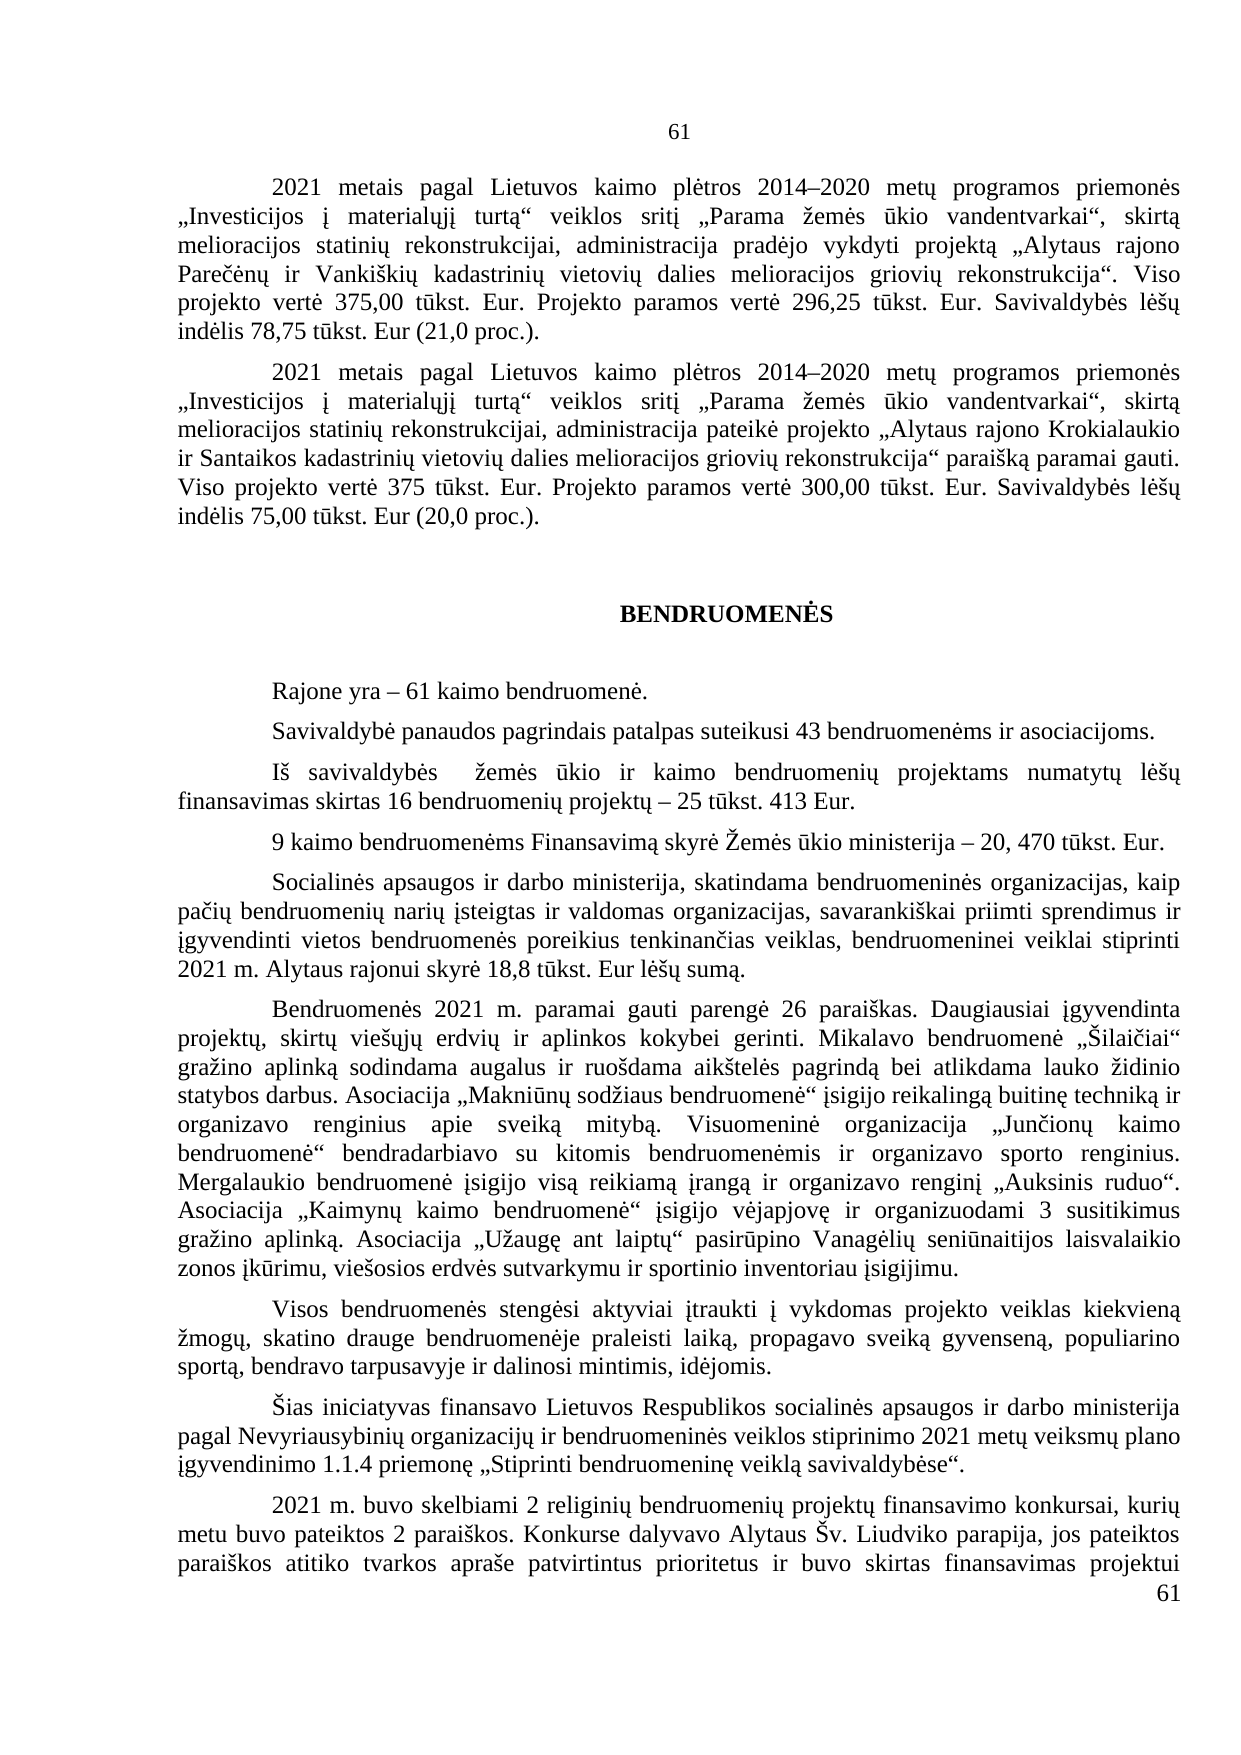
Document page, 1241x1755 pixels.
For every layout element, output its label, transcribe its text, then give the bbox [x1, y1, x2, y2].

text Bendruomenės 2021 m. paramai gauti parengė 26 paraiškas. Daugiausiai įgyvendinta projektų, skirtų viešųjų erdvių ir aplinkos kokybei gerinti. Mikalavo bendruomenė „Šilaičiai“ gražino aplinką sodindama augalus ir ruošdama aikštelės pagrindą bei atlikdama lauko židinio statybos darbus. Asociacija „Makniūnų sodžiaus bendruomenė“ įsigijo reikalingą buitinę techniką ir organizavo renginius apie sveiką mitybą. Visuomeninė organizacija „Junčionų kaimo bendruomenė“ bendradarbiavo su kitomis bendruomenėmis ir organizavo sporto renginius. Mergalaukio bendruomenė įsigijo visą reikiamą įrangą ir organizavo renginį „Auksinis ruduo“. Asociacija „Kaimynų kaimo bendruomenė“ įsigijo vėjapjovę ir organizuodami 3 susitikimus gražino aplinką. Asociacija „Užaugę ant laiptų“ pasirūpino Vanagėlių seniūnaitijos laisvalaikio zonos įkūrimu, viešosios erdvės sutvarkymu ir sportinio inventoriau įsigijimu. [177, 994, 1181, 1282]
text Rajone yra – 61 kaimo bendruomenė. [177, 676, 1181, 704]
text Socialinės apsaugos ir darbo ministerija, skatindama bendruomeninės organizacijas, kaip pačių bendruomenių narių įsteigtas ir valdomas organizacijas, savarankiškai priimti sprendimus ir įgyvendinti vietos bendruomenės poreikius tenkinančias veiklas, bendruomeninei veiklai stiprinti 2021 m. Alytaus rajonui skyrė 18,8 tūkst. Eur lėšų sumą. [177, 867, 1181, 982]
text Šias iniciatyvas finansavo Lietuvos Respublikos socialinės apsaugos ir darbo ministerija pagal Nevyriausybinių organizacijų ir bendruomeninės veiklos stiprinimo 2021 metų veiksmų plano įgyvendinimo 1.1.4 priemonę „Stiprinti bendruomeninę veiklą savivaldybėse“. [177, 1392, 1181, 1478]
text 2021 m. buvo skelbiami 2 religinių bendruomenių projektų finansavimo konkursai, kurių metu buvo pateiktos 2 paraiškos. Konkurse dalyvavo Alytaus Šv. Liudviko parapija, jos pateiktos paraiškos atitiko tvarkos apraše patvirtintus prioritetus ir buvo skirtas finansavimas projektui [177, 1490, 1181, 1577]
text 2021 metais pagal Lietuvos kaimo plėtros 2014–2020 metų programos priemonės „Investicijos į materialųjį turtą“ veiklos sritį „Parama žemės ūkio vandentvarkai“, skirtą melioracijos statinių rekonstrukcijai, administracija pradėjo vykdyti projektą „Alytaus rajono Parečėnų ir Vankiškių kadastrinių vietovių dalies melioracijos griovių rekonstrukcija“. Viso projekto vertė 375,00 tūkst. Eur. Projekto paramos vertė 296,25 tūkst. Eur. Savivaldybės lėšų indėlis 78,75 tūkst. Eur (21,0 proc.). [177, 172, 1181, 345]
text 2021 metais pagal Lietuvos kaimo plėtros 2014–2020 metų programos priemonės „Investicijos į materialųjį turtą“ veiklos sritį „Parama žemės ūkio vandentvarkai“, skirtą melioracijos statinių rekonstrukcijai, administracija pateikė projekto „Alytaus rajono Krokialaukio ir Santaikos kadastrinių vietovių dalies melioracijos griovių rekonstrukcija“ paraišką paramai gauti. Viso projekto vertė 375 tūkst. Eur. Projekto paramos vertė 300,00 tūkst. Eur. Savivaldybės lėšų indėlis 75,00 tūkst. Eur (20,0 proc.). [177, 357, 1181, 529]
text Iš savivaldybės žemės ūkio ir kaimo bendruomenių projektams numatytų lėšų finansavimas skirtas 16 bendruomenių projektų – 25 tūkst. 413 Eur. [177, 757, 1181, 815]
text 9 kaimo bendruomenėms Finansavimą skyrė Žemės ūkio ministerija – 20, 470 tūkst. Eur. [177, 827, 1181, 855]
text Bendruomenės [177, 599, 1181, 628]
text Savivaldybė panaudos pagrindais patalpas suteikusi 43 bendruomenėms ir asociacijoms. [177, 716, 1181, 745]
text Visos bendruomenės stengėsi aktyviai įtraukti į vykdomas projekto veiklas kiekvieną žmogų, skatino drauge bendruomenėje praleisti laiką, propagavo sveiką gyvenseną, populiarino sportą, bendravo tarpusavyje ir dalinosi mintimis, idėjomis. [177, 1294, 1181, 1380]
